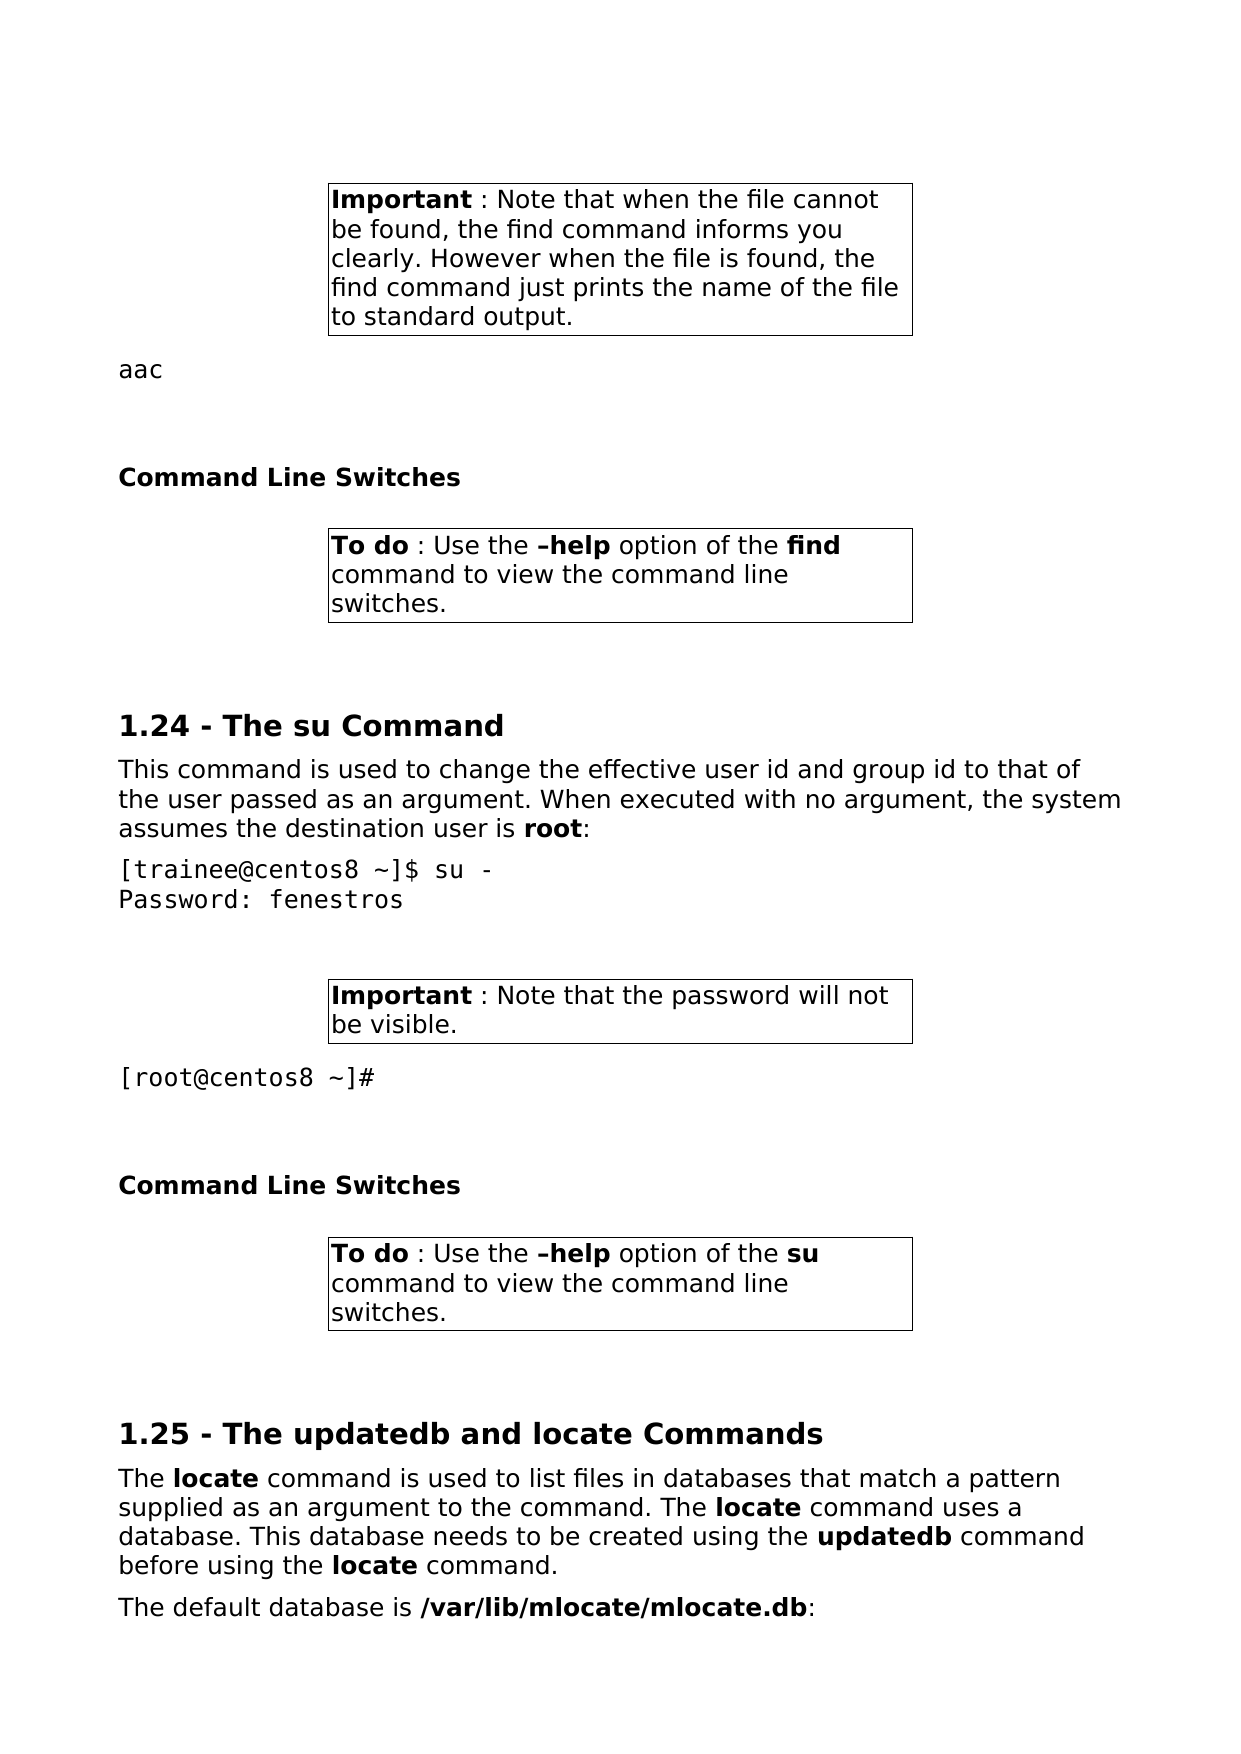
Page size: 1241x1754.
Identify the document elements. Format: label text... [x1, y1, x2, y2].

subtitle Command Line Switches [118, 1171, 1122, 1200]
table_header Important : Note that the password will not be visible. [329, 980, 912, 1043]
table_header To do : Use the –help option of the su command to view the command line switches. [329, 1238, 912, 1330]
subtitle Command Line Switches [118, 463, 1122, 492]
subtitle 1.24 - The su Command [118, 709, 1122, 743]
table_header Important : Note that when the file cannot be found, the find command informs you clearly. However when the file is found, the find command just prints the name of the file to standard output. [329, 184, 912, 334]
table_header To do : Use the –help option of the find command to view the command line switches. [329, 529, 912, 622]
subtitle 1.25 - The updatedb and locate Commands [118, 1417, 1122, 1451]
text [trainee@centos8 ~]$ su - Password: fenestros [root@centos8 ~]# [118, 856, 1122, 1093]
text The locate command is used to list files in databases that match a pattern supplied as an argument to the command. The locate command uses a database. This database needs to be created using the updatedb command before using the locate command. [118, 1464, 1122, 1581]
text This command is used to change the effective user id and group id to that of the user passed as an argument. When executed with no argument, the system assumes the destination user is root: [118, 756, 1122, 843]
text aac [118, 118, 1122, 384]
text The default database is /var/lib/mlocate/mlocate.db: [118, 1593, 1122, 1622]
